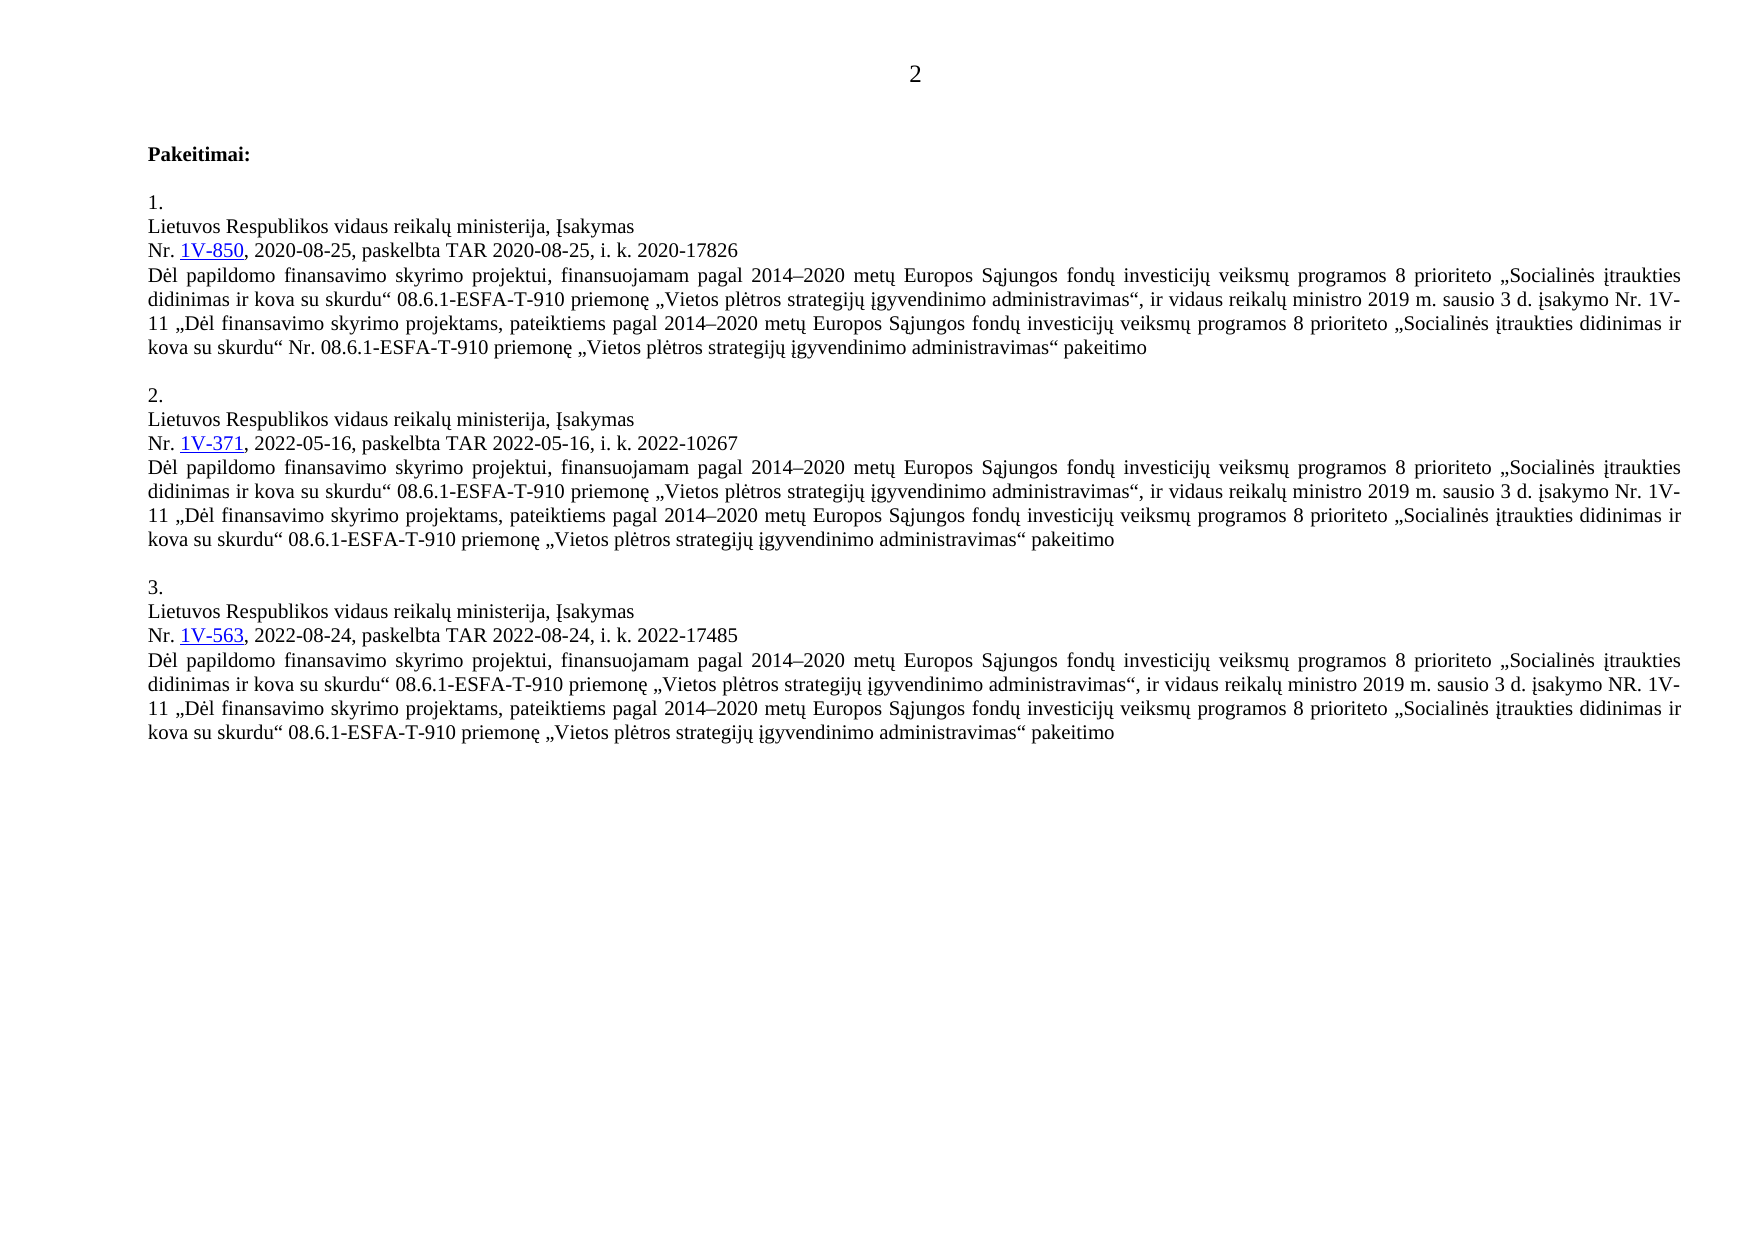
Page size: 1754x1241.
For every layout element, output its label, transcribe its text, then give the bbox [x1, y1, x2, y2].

text Dėl papildomo finansavimo skyrimo projektui, finansuojamam pagal 2014–2020 metų Europos Sąjungos fondų investicijų veiksmų programos 8 prioriteto „Socialinės įtraukties didinimas ir kova su skurdu“ 08.6.1-ESFA-T-910 priemonę „Vietos plėtros strategijų įgyvendinimo administravimas“, ir vidaus reikalų ministro 2019 m. sausio 3 d. įsakymo Nr. 1V-11 „Dėl finansavimo skyrimo projektams, pateiktiems pagal 2014–2020 metų Europos Sąjungos fondų investicijų veiksmų programos 8 prioriteto „Socialinės įtraukties didinimas ir kova su skurdu“ 08.6.1-ESFA-T-910 priemonę „Vietos plėtros strategijų įgyvendinimo administravimas“ pakeitimo [148, 455, 1683, 551]
text Dėl papildomo finansavimo skyrimo projektui, finansuojamam pagal 2014–2020 metų Europos Sąjungos fondų investicijų veiksmų programos 8 prioriteto „Socialinės įtraukties didinimas ir kova su skurdu“ 08.6.1-ESFA-T-910 priemonę „Vietos plėtros strategijų įgyvendinimo administravimas“, ir vidaus reikalų ministro 2019 m. sausio 3 d. įsakymo Nr. 1V-11 „Dėl finansavimo skyrimo projektams, pateiktiems pagal 2014–2020 metų Europos Sąjungos fondų investicijų veiksmų programos 8 prioriteto „Socialinės įtraukties didinimas ir kova su skurdu“ Nr. 08.6.1-ESFA-T-910 priemonę „Vietos plėtros strategijų įgyvendinimo administravimas“ pakeitimo [148, 262, 1683, 359]
text Dėl papildomo finansavimo skyrimo projektui, finansuojamam pagal 2014–2020 metų Europos Sąjungos fondų investicijų veiksmų programos 8 prioriteto „Socialinės įtraukties didinimas ir kova su skurdu“ 08.6.1-ESFA-T-910 priemonę „Vietos plėtros strategijų įgyvendinimo administravimas“, ir vidaus reikalų ministro 2019 m. sausio 3 d. įsakymo NR. 1V-11 „Dėl finansavimo skyrimo projektams, pateiktiems pagal 2014–2020 metų Europos Sąjungos fondų investicijų veiksmų programos 8 prioriteto „Socialinės įtraukties didinimas ir kova su skurdu“ 08.6.1-ESFA-T-910 priemonę „Vietos plėtros strategijų įgyvendinimo administravimas“ pakeitimo [148, 647, 1683, 744]
text Nr. 1V-850, 2020-08-25, paskelbta TAR 2020-08-25, i. k. 2020-17826 [148, 238, 1683, 262]
text Pakeitimai: [148, 142, 1683, 166]
text Nr. 1V-371, 2022-05-16, paskelbta TAR 2022-05-16, i. k. 2022-10267 [148, 431, 1683, 455]
text 1. [148, 190, 1683, 214]
text Lietuvos Respublikos vidaus reikalų ministerija, Įsakymas [148, 214, 1683, 238]
text 2. [148, 383, 1683, 407]
text Nr. 1V-563, 2022-08-24, paskelbta TAR 2022-08-24, i. k. 2022-17485 [148, 623, 1683, 647]
text Lietuvos Respublikos vidaus reikalų ministerija, Įsakymas [148, 407, 1683, 431]
text Lietuvos Respublikos vidaus reikalų ministerija, Įsakymas [148, 599, 1683, 623]
text 3. [148, 575, 1683, 599]
